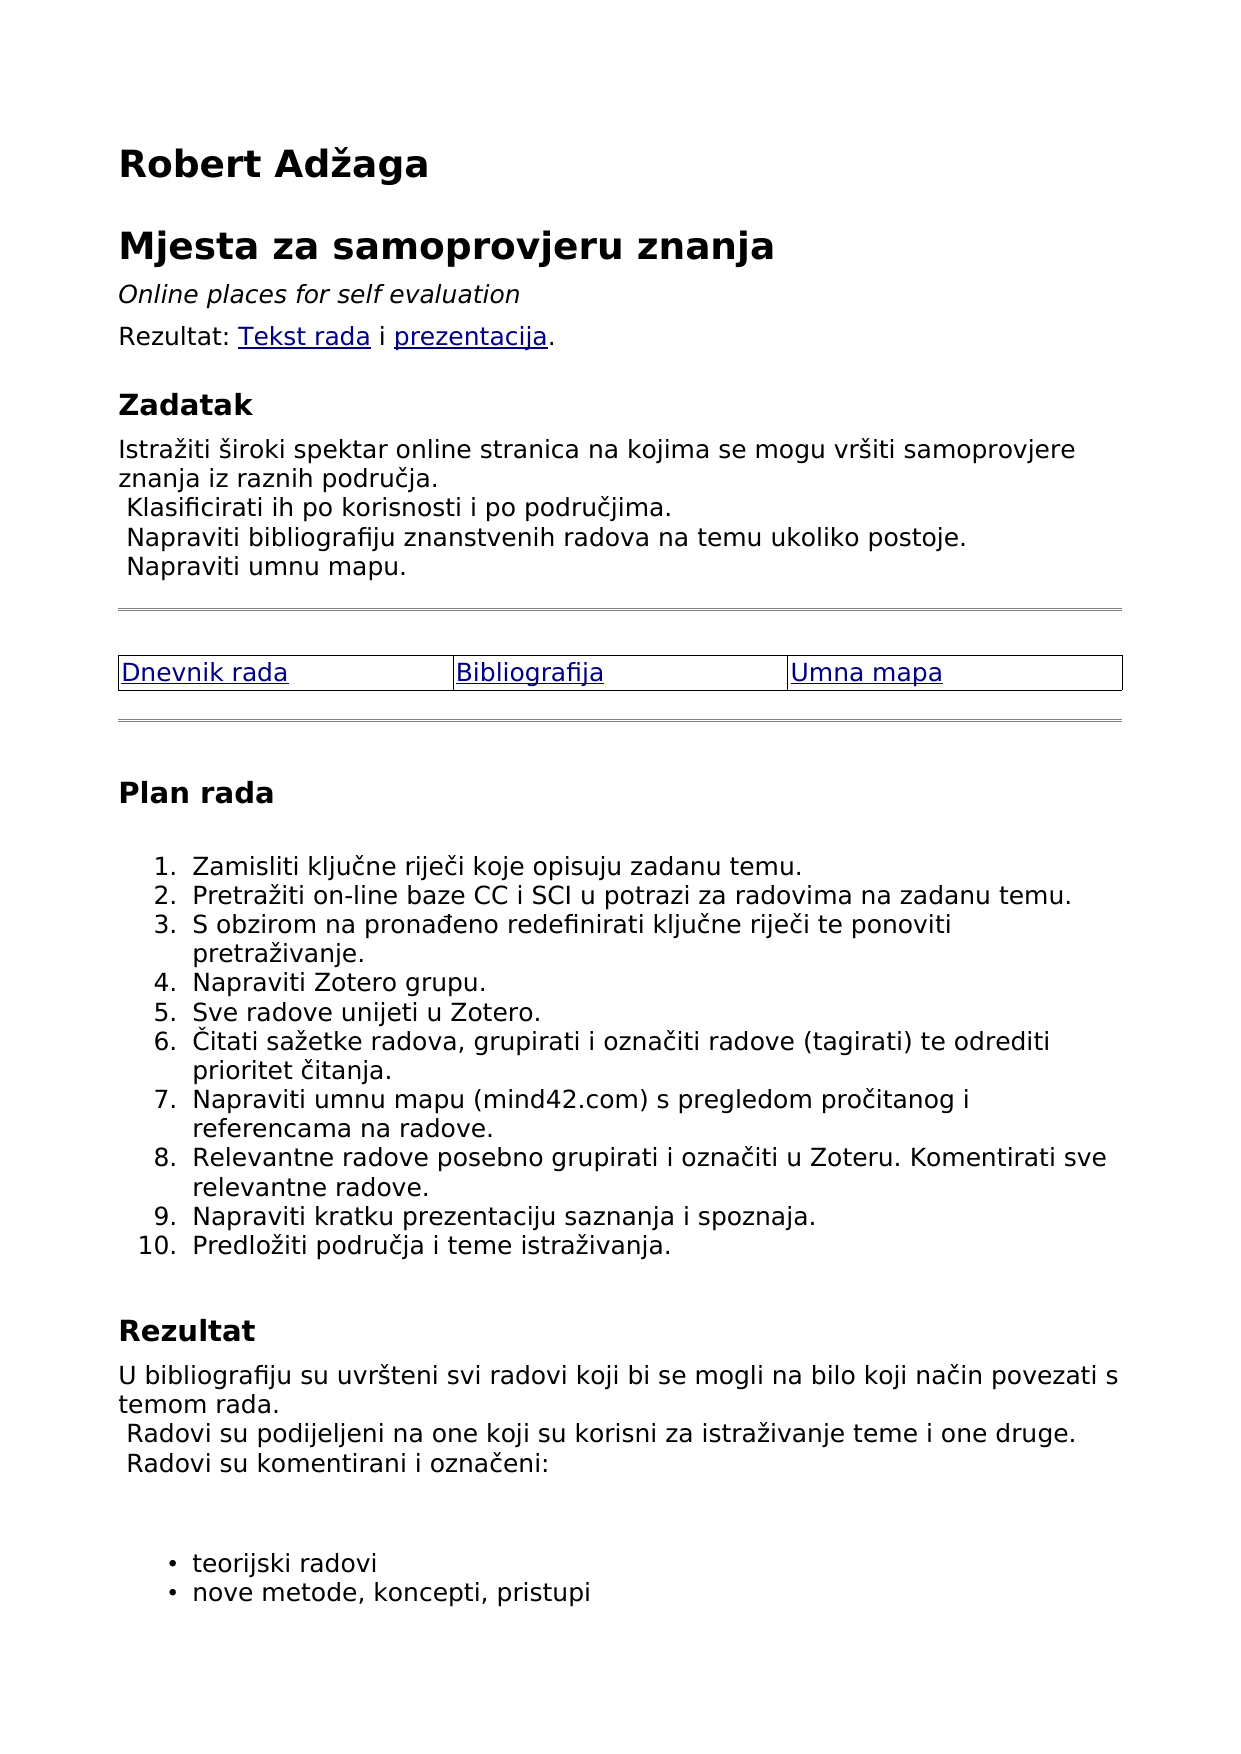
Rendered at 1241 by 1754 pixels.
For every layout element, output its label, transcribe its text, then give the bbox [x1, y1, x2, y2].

subtitle Mjesta za samoprovjeru znanja [118, 224, 1122, 268]
subtitle Plan rada [118, 776, 1122, 810]
table_header Bibliografija [454, 656, 787, 690]
text Rezultat: Tekst rada i prezentacija. [118, 322, 1122, 351]
list Napraviti kratku prezentaciju saznanja i spoznaja. [177, 1202, 1122, 1231]
table_header Umna mapa [788, 656, 1122, 690]
subtitle Rezultat [118, 1315, 1122, 1349]
list Relevantne radove posebno grupirati i označiti u Zoteru. Komentirati sve relevantne radove. [177, 1144, 1122, 1202]
text Istražiti široki spektar online stranica na kojima se mogu vršiti samoprovjere znanja iz raznih područja. Klasificirati ih po korisnosti i po područjima. Napraviti bibliografiju znanstvenih radova na temu ukoliko postoje. Napraviti umnu mapu. [118, 435, 1122, 581]
text Online places for self evaluation [118, 280, 1122, 309]
list Čitati sažetke radova, grupirati i označiti radove (tagirati) te odrediti prioritet čitanja. [177, 1027, 1122, 1085]
list Pretražiti on-line baze CC i SCI u potrazi za radovima na zadanu temu. [177, 881, 1122, 910]
list Napraviti Zotero grupu. [177, 969, 1122, 998]
subtitle Robert Adžaga [118, 143, 1122, 187]
list Napraviti umnu mapu (mind42.com) s pregledom pročitanog i referencama na radove. [177, 1085, 1122, 1144]
subtitle Zadatak [118, 389, 1122, 423]
list teorijski radovi [177, 1549, 1122, 1578]
list S obzirom na pronađeno redefinirati ključne riječi te ponoviti pretraživanje. [177, 910, 1122, 969]
list Zamisliti ključne riječi koje opisuju zadanu temu. [177, 852, 1122, 881]
text U bibliografiju su uvršteni svi radovi koji bi se mogli na bilo koji način povezati s temom rada. Radovi su podijeljeni na one koji su korisni za istraživanje teme i one druge. Radovi su komentirani i označeni: [118, 1361, 1122, 1507]
table_header Dnevnik rada [119, 656, 453, 690]
list Predložiti područja i teme istraživanja. [177, 1231, 1122, 1260]
list nove metode, koncepti, pristupi [177, 1578, 1122, 1607]
list Sve radove unijeti u Zotero. [177, 998, 1122, 1027]
